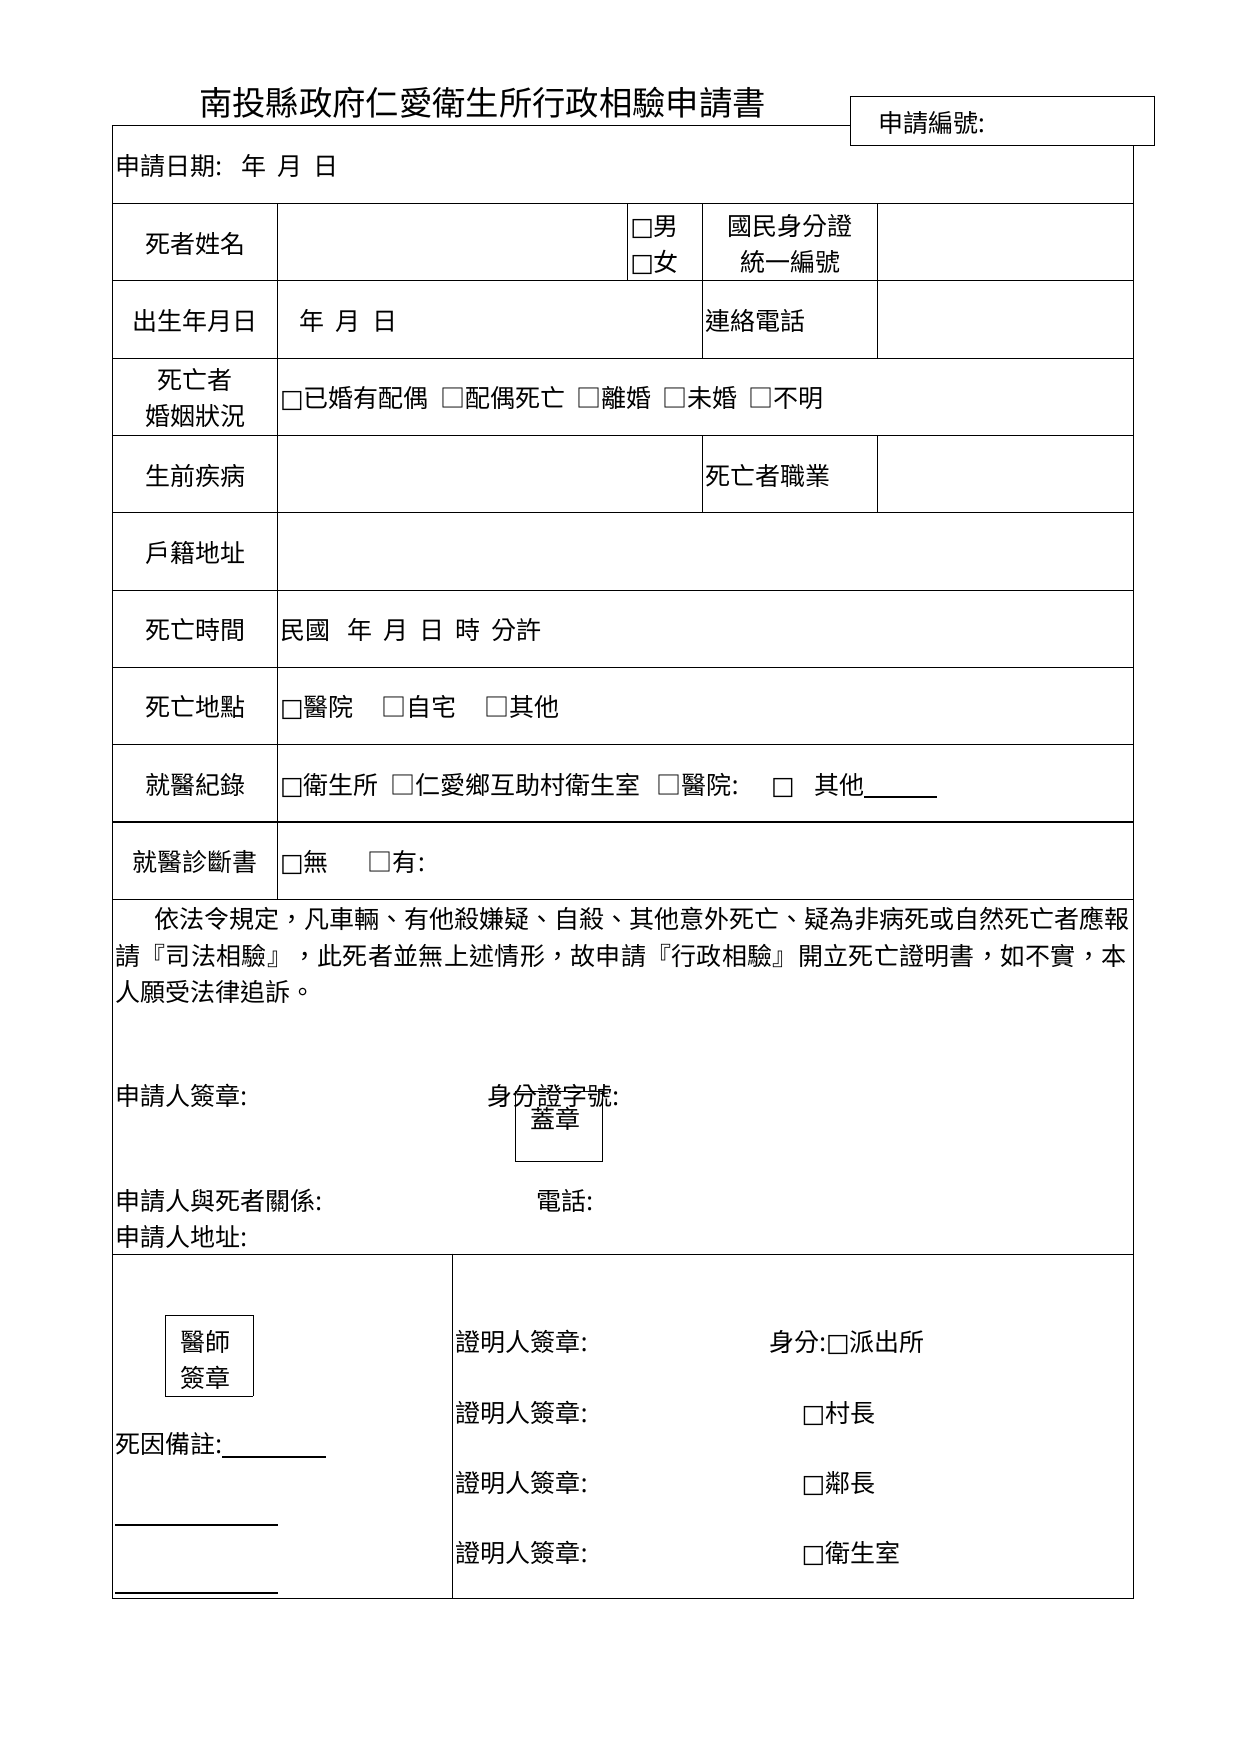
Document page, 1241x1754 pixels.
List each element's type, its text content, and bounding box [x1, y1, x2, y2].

table_cell □無 □有: [278, 823, 1133, 899]
table_cell 死亡時間 [113, 591, 277, 667]
table_cell 戶籍地址 [113, 513, 277, 589]
table_cell [878, 204, 1133, 280]
table_cell [278, 513, 1133, 589]
table_cell [278, 436, 702, 512]
table_cell 連絡電話 [703, 281, 877, 358]
table_cell [278, 204, 627, 280]
table_cell [878, 281, 1133, 358]
table_cell 死亡者 婚姻狀況 [113, 359, 277, 435]
table_cell □衛生所 □仁愛鄉互助村衛生室 □醫院: □ 其他 [278, 745, 1133, 821]
table_cell □醫院 □自宅 □其他 [278, 668, 1133, 744]
table_cell 證明人簽章: 身分:□派出所 證明人簽章: □村長 證明人簽章: □鄰長 證明人簽章: □衛生室 [453, 1255, 1133, 1597]
table_cell 死因備註: [113, 1255, 452, 1597]
table_cell 死亡地點 [113, 668, 277, 744]
table_cell □已婚有配偶 □配偶死亡 □離婚 □未婚 □不明 [278, 359, 1133, 435]
table_cell 死亡者職業 [703, 436, 877, 512]
table_cell 出生年月日 [113, 281, 277, 358]
table_header 申請日期: 年 月 日 [113, 126, 1133, 203]
table_cell 民國 年 月 日 時 分許 [278, 591, 1133, 667]
text 南投縣政府仁愛衛生所行政相驗申請書 [112, 77, 1128, 125]
table_cell 國民身分證 統一編號 [703, 204, 877, 280]
table_cell [878, 436, 1133, 512]
text 申請編號: [865, 103, 1139, 137]
table_cell 依法令規定，凡車輛、有他殺嫌疑、自殺、其他意外死亡、疑為非病死或自然死亡者應報請『司法相驗』，此死者並無上述情形，故申請『行政相驗』開立死亡證明書，如不實，本人願受法律追訴。 申請人簽章: 身分證字號: 申請人與死者關係: 電話: 申請人地址: [113, 900, 1133, 1253]
table_cell □男 □女 [628, 204, 702, 280]
table_cell 生前疾病 [113, 436, 277, 512]
table_cell 年 月 日 [278, 281, 702, 358]
table_cell 死者姓名 [113, 204, 277, 280]
table_cell 就醫診斷書 [113, 823, 277, 899]
table_cell 就醫紀錄 [113, 745, 277, 821]
